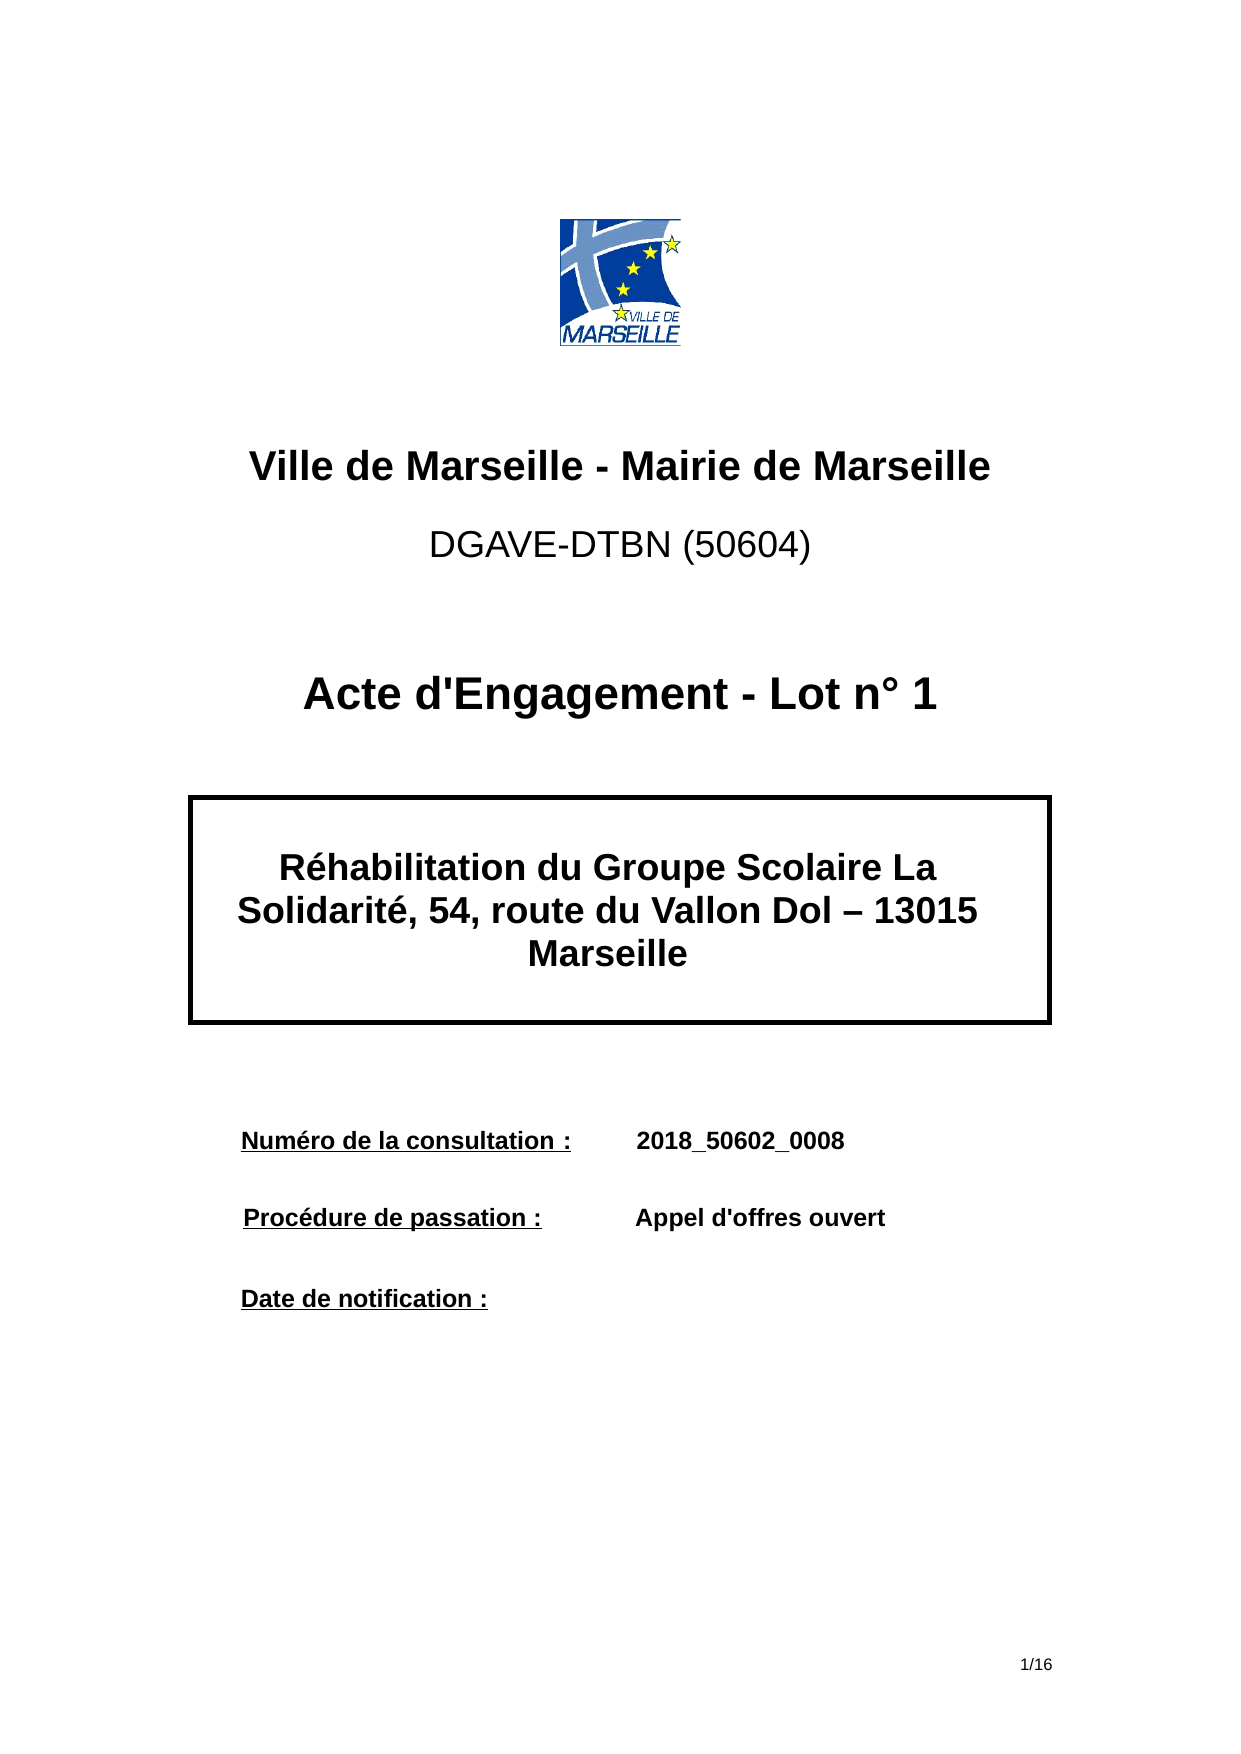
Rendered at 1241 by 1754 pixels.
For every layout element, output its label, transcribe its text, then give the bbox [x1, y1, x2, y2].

text Ville de Marseille - Mairie de Marseille [188, 441, 1052, 489]
text Numéro de la consultation : 2018_50602_0008 [241, 1126, 1052, 1155]
text Réhabilitation du Groupe Scolaire La Solidarité, 54, route du Vallon Dol – 13015 Marseille [193, 838, 1047, 975]
text Date de notification : [241, 1284, 1052, 1313]
text Acte d'Engagement - Lot n° 1 [188, 667, 1052, 719]
text DGAVE-DTBN (50604) [188, 523, 1052, 566]
text Procédure de passation : Appel d'offres ouvert [243, 1203, 1052, 1231]
